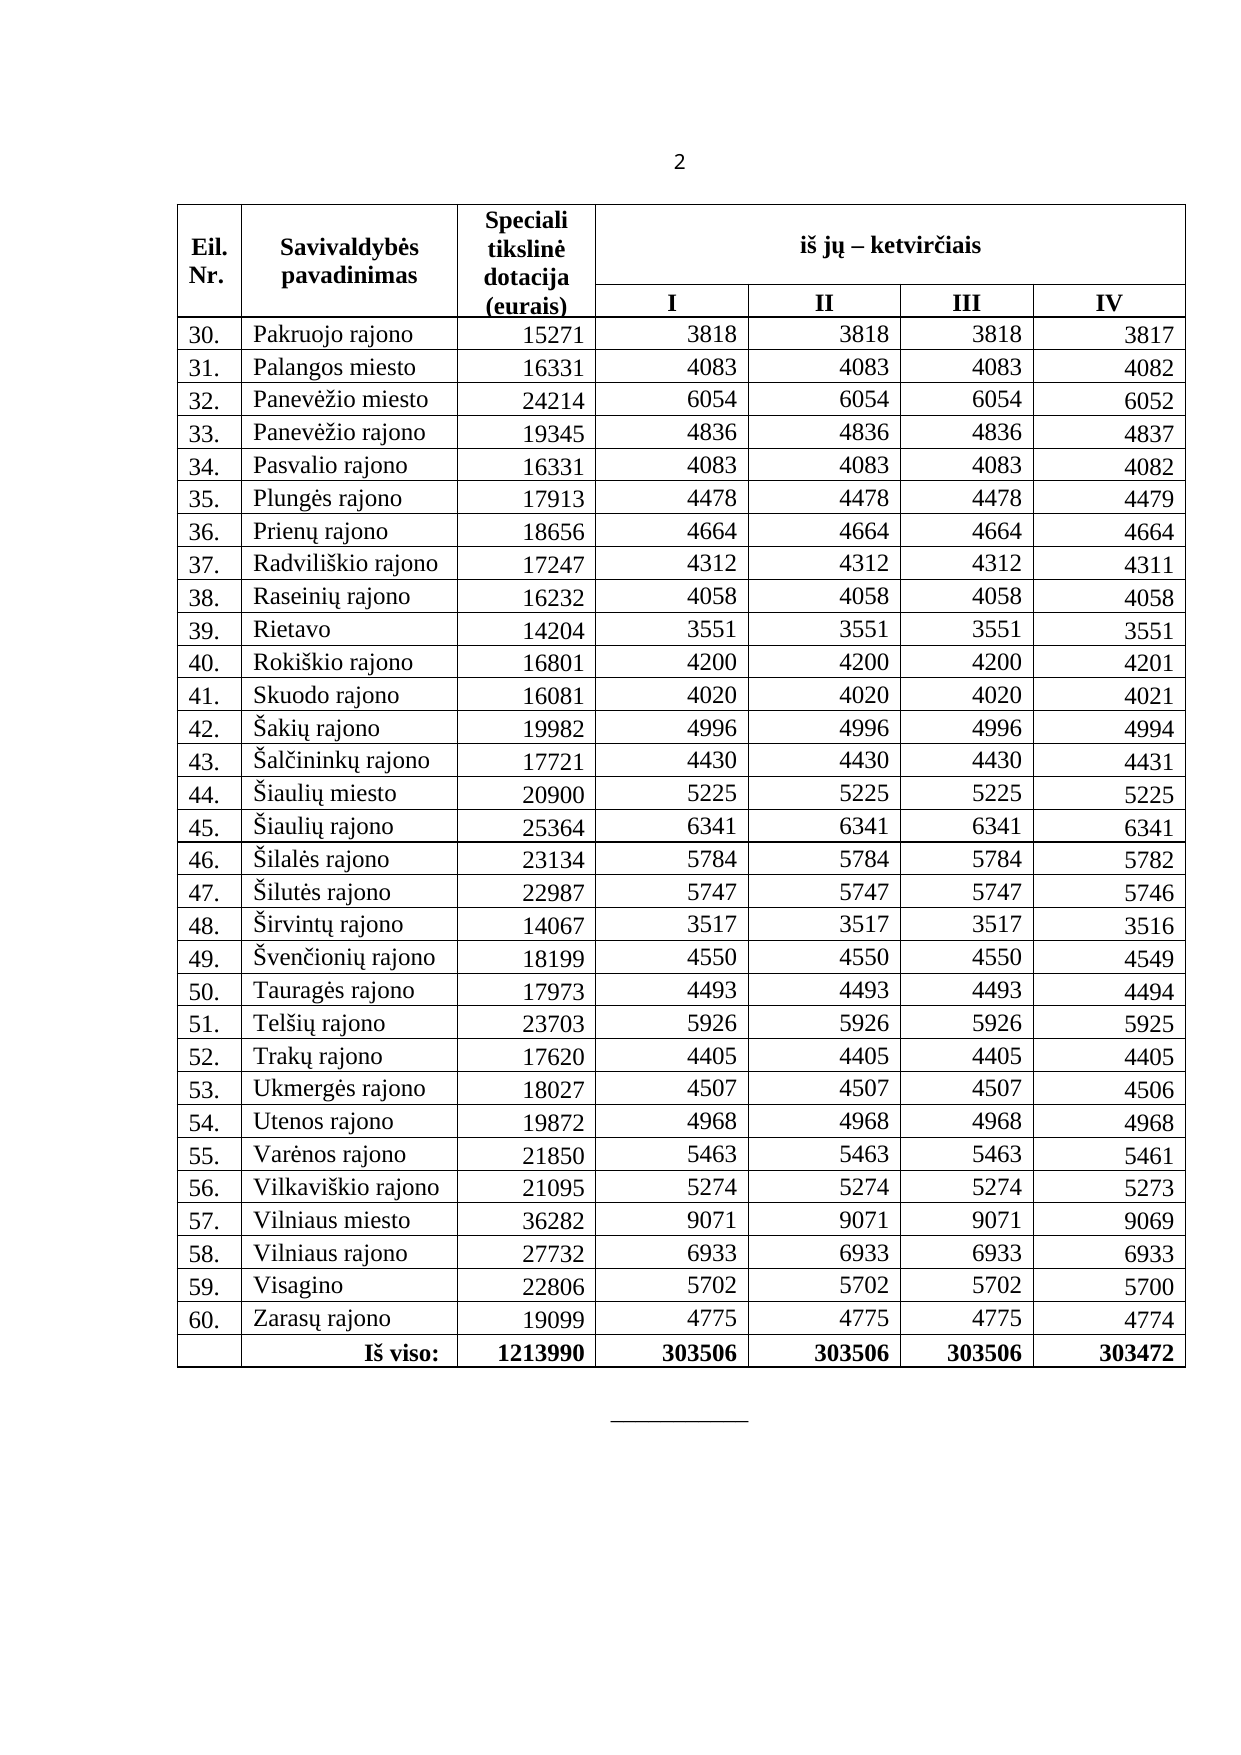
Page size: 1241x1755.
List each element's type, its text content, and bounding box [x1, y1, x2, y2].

table_cell 4083 [901, 350, 1033, 382]
table_cell 36282 [458, 1203, 595, 1235]
table_cell 4312 [596, 547, 748, 579]
table_cell 4775 [901, 1302, 1033, 1333]
table_cell 16801 [458, 646, 595, 677]
table_cell 5926 [749, 1006, 900, 1038]
table_cell 5461 [1034, 1138, 1185, 1169]
table_header Savivaldybės pavadinimas [242, 205, 457, 316]
table_cell 4507 [596, 1072, 748, 1104]
table_cell 3551 [596, 613, 748, 644]
table_cell 5702 [901, 1269, 1033, 1301]
table_cell 4836 [596, 416, 748, 448]
table_cell Šilalės rajono [242, 843, 457, 874]
table_cell 18199 [458, 941, 595, 973]
table_cell 4968 [1034, 1105, 1185, 1137]
table_cell 41. [178, 678, 241, 710]
table_cell 4836 [749, 416, 900, 448]
table_cell 4200 [749, 646, 900, 677]
table_cell 55. [178, 1138, 241, 1169]
table_cell 16232 [458, 580, 595, 612]
table_cell 44. [178, 777, 241, 808]
table_cell 4550 [901, 941, 1033, 973]
table_cell 5700 [1034, 1269, 1185, 1301]
table_cell 46. [178, 843, 241, 874]
table_cell 3551 [1034, 613, 1185, 644]
table_cell 17721 [458, 744, 595, 776]
table_cell 22806 [458, 1269, 595, 1301]
table_cell 6933 [749, 1236, 900, 1268]
table_cell Rietavo [242, 613, 457, 644]
table_cell 24214 [458, 383, 595, 415]
table_cell 21095 [458, 1171, 595, 1202]
table_cell 4431 [1034, 744, 1185, 776]
table_cell 4996 [749, 711, 900, 743]
table_cell 4405 [901, 1039, 1033, 1071]
table_cell 4550 [749, 941, 900, 973]
table_cell 4082 [1034, 449, 1185, 480]
table_cell 3517 [901, 908, 1033, 940]
table_cell 5926 [901, 1006, 1033, 1038]
table_cell 4836 [901, 416, 1033, 448]
table_cell 4478 [596, 481, 748, 513]
table_cell 3551 [749, 613, 900, 644]
table_cell 39. [178, 613, 241, 644]
table_header Eil. Nr. [178, 205, 241, 316]
table_cell 5274 [901, 1171, 1033, 1202]
table_cell 4430 [901, 744, 1033, 776]
table_cell 19345 [458, 416, 595, 448]
table_cell 20900 [458, 777, 595, 808]
table_cell Šakių rajono [242, 711, 457, 743]
table_cell 4201 [1034, 646, 1185, 677]
table_cell 5746 [1034, 875, 1185, 907]
table_cell 59. [178, 1269, 241, 1301]
table_cell 5747 [749, 875, 900, 907]
table_cell 4664 [1034, 514, 1185, 546]
table_cell 3516 [1034, 908, 1185, 940]
table_cell Telšių rajono [242, 1006, 457, 1038]
table_cell 4058 [596, 580, 748, 612]
table_cell 42. [178, 711, 241, 743]
table_cell 57. [178, 1203, 241, 1235]
table_cell Radviliškio rajono [242, 547, 457, 579]
table_cell Vilniaus miesto [242, 1203, 457, 1235]
table_cell 6933 [901, 1236, 1033, 1268]
table_cell 45. [178, 810, 241, 841]
table_cell Tauragės rajono [242, 974, 457, 1005]
table_cell 5747 [596, 875, 748, 907]
table_cell 16081 [458, 678, 595, 710]
table_cell 4312 [901, 547, 1033, 579]
table_cell 4430 [749, 744, 900, 776]
table_cell 5225 [901, 777, 1033, 808]
table_header Speciali tikslinė dotacija (eurais) [458, 205, 595, 316]
table_cell 303506 [901, 1335, 1033, 1366]
table_cell 14204 [458, 613, 595, 644]
table_cell 303472 [1034, 1335, 1185, 1366]
table_cell 5274 [749, 1171, 900, 1202]
table_cell 15271 [458, 318, 595, 349]
table_cell 23703 [458, 1006, 595, 1038]
table_cell 5782 [1034, 843, 1185, 874]
table_cell 22987 [458, 875, 595, 907]
table_cell [178, 1335, 241, 1366]
table_cell 5784 [901, 843, 1033, 874]
table_cell 4311 [1034, 547, 1185, 579]
table_cell 5225 [749, 777, 900, 808]
table_cell 4200 [596, 646, 748, 677]
table_cell 18027 [458, 1072, 595, 1104]
table_header iš jų – ketvirčiais [596, 205, 1185, 283]
table_cell 4968 [596, 1105, 748, 1137]
table_cell 6341 [1034, 810, 1185, 841]
table_cell 4664 [596, 514, 748, 546]
table_cell 4550 [596, 941, 748, 973]
table_cell 4058 [901, 580, 1033, 612]
table_cell 5926 [596, 1006, 748, 1038]
table_cell 17973 [458, 974, 595, 1005]
table_cell IV [1034, 285, 1185, 316]
table_cell 4021 [1034, 678, 1185, 710]
table_cell 48. [178, 908, 241, 940]
table_cell 6054 [901, 383, 1033, 415]
table_cell 40. [178, 646, 241, 677]
table_cell 5702 [749, 1269, 900, 1301]
table_cell 4058 [1034, 580, 1185, 612]
table_cell 3517 [749, 908, 900, 940]
table_cell 303506 [596, 1335, 748, 1366]
table_cell 19982 [458, 711, 595, 743]
table_cell 4493 [901, 974, 1033, 1005]
table_cell Skuodo rajono [242, 678, 457, 710]
table_cell 4405 [596, 1039, 748, 1071]
table_cell 38. [178, 580, 241, 612]
table_cell Pakruojo rajono [242, 318, 457, 349]
table_cell Plungės rajono [242, 481, 457, 513]
table_cell 4664 [749, 514, 900, 546]
table_cell 34. [178, 449, 241, 480]
table_cell 5784 [596, 843, 748, 874]
table_cell Šilutės rajono [242, 875, 457, 907]
table_cell 54. [178, 1105, 241, 1137]
table_cell 4968 [749, 1105, 900, 1137]
table_cell Visagino [242, 1269, 457, 1301]
table_cell 49. [178, 941, 241, 973]
table_cell 56. [178, 1171, 241, 1202]
table_cell 4493 [596, 974, 748, 1005]
table_cell 4200 [901, 646, 1033, 677]
table_cell 6054 [596, 383, 748, 415]
table_cell 3517 [596, 908, 748, 940]
table_cell Panevėžio rajono [242, 416, 457, 448]
table_cell 35. [178, 481, 241, 513]
table_cell Vilkaviškio rajono [242, 1171, 457, 1202]
table_cell 5274 [596, 1171, 748, 1202]
table_cell 4082 [1034, 350, 1185, 382]
table_cell 5225 [596, 777, 748, 808]
table_cell 4996 [596, 711, 748, 743]
table_cell 9069 [1034, 1203, 1185, 1235]
table_cell 6052 [1034, 383, 1185, 415]
table_cell 37. [178, 547, 241, 579]
table_cell 47. [178, 875, 241, 907]
table_cell 4020 [596, 678, 748, 710]
table_cell Prienų rajono [242, 514, 457, 546]
table_cell 4507 [749, 1072, 900, 1104]
table_cell 4775 [749, 1302, 900, 1333]
table_cell 4507 [901, 1072, 1033, 1104]
table_cell 4083 [901, 449, 1033, 480]
table_cell 5747 [901, 875, 1033, 907]
table_cell 6933 [596, 1236, 748, 1268]
table_cell 3817 [1034, 318, 1185, 349]
table_cell 6341 [596, 810, 748, 841]
table_cell 25364 [458, 810, 595, 841]
table_cell 32. [178, 383, 241, 415]
table_cell Šalčininkų rajono [242, 744, 457, 776]
table_cell Palangos miesto [242, 350, 457, 382]
table_cell III [901, 285, 1033, 316]
table_cell 4083 [749, 350, 900, 382]
table_cell 19872 [458, 1105, 595, 1137]
table_cell Raseinių rajono [242, 580, 457, 612]
table_cell 23134 [458, 843, 595, 874]
table_cell 14067 [458, 908, 595, 940]
table_cell Širvintų rajono [242, 908, 457, 940]
table_cell 30. [178, 318, 241, 349]
table_cell 4493 [749, 974, 900, 1005]
table_cell 51. [178, 1006, 241, 1038]
table_cell 4549 [1034, 941, 1185, 973]
table_cell 50. [178, 974, 241, 1005]
table_cell 17247 [458, 547, 595, 579]
table_cell 4479 [1034, 481, 1185, 513]
table_cell Varėnos rajono [242, 1138, 457, 1169]
table_cell 4506 [1034, 1072, 1185, 1104]
table_cell 303506 [749, 1335, 900, 1366]
table_cell 5463 [596, 1138, 748, 1169]
table_cell 4083 [596, 449, 748, 480]
table_cell 53. [178, 1072, 241, 1104]
table_cell 4020 [901, 678, 1033, 710]
table_cell 4774 [1034, 1302, 1185, 1333]
table_cell Utenos rajono [242, 1105, 457, 1137]
table_cell 58. [178, 1236, 241, 1268]
table_cell Švenčionių rajono [242, 941, 457, 973]
table_cell 4058 [749, 580, 900, 612]
table_cell 36. [178, 514, 241, 546]
table_cell 6341 [901, 810, 1033, 841]
table_cell 4478 [901, 481, 1033, 513]
table_cell 3551 [901, 613, 1033, 644]
table_cell 4083 [749, 449, 900, 480]
table_cell Zarasų rajono [242, 1302, 457, 1333]
table_cell 19099 [458, 1302, 595, 1333]
table_cell 1213990 [458, 1335, 595, 1366]
table_cell Trakų rajono [242, 1039, 457, 1071]
table_cell 5702 [596, 1269, 748, 1301]
table_cell 4405 [1034, 1039, 1185, 1071]
table_cell 4494 [1034, 974, 1185, 1005]
table_cell 3818 [901, 318, 1033, 349]
table_cell 17913 [458, 481, 595, 513]
table_cell 27732 [458, 1236, 595, 1268]
text ___________ [177, 1396, 1182, 1425]
table_cell 3818 [596, 318, 748, 349]
table_cell 43. [178, 744, 241, 776]
table_cell Šiaulių miesto [242, 777, 457, 808]
table_cell 5273 [1034, 1171, 1185, 1202]
table_cell 16331 [458, 449, 595, 480]
table_cell 3818 [749, 318, 900, 349]
table_cell 4083 [596, 350, 748, 382]
table_cell I [596, 285, 748, 316]
table_cell 4775 [596, 1302, 748, 1333]
table_cell 60. [178, 1302, 241, 1333]
table_cell 5925 [1034, 1006, 1185, 1038]
table_cell 33. [178, 416, 241, 448]
table_cell 9071 [901, 1203, 1033, 1235]
table_cell 31. [178, 350, 241, 382]
table_cell 4430 [596, 744, 748, 776]
table_cell 4312 [749, 547, 900, 579]
table_cell 6933 [1034, 1236, 1185, 1268]
table_cell 18656 [458, 514, 595, 546]
table_cell Vilniaus rajono [242, 1236, 457, 1268]
table_cell 6341 [749, 810, 900, 841]
table_cell 4020 [749, 678, 900, 710]
table_cell Pasvalio rajono [242, 449, 457, 480]
table_cell 17620 [458, 1039, 595, 1071]
table_cell Šiaulių rajono [242, 810, 457, 841]
table_cell 4478 [749, 481, 900, 513]
table_cell 4664 [901, 514, 1033, 546]
table_cell 4996 [901, 711, 1033, 743]
table_cell 5463 [901, 1138, 1033, 1169]
table_cell 16331 [458, 350, 595, 382]
table_cell 9071 [596, 1203, 748, 1235]
table_cell Rokiškio rajono [242, 646, 457, 677]
table_cell 52. [178, 1039, 241, 1071]
table_cell 21850 [458, 1138, 595, 1169]
table_cell 5463 [749, 1138, 900, 1169]
table_cell Iš viso: [242, 1335, 457, 1366]
table_cell 4968 [901, 1105, 1033, 1137]
table_cell II [749, 285, 900, 316]
table_cell 4837 [1034, 416, 1185, 448]
table_cell 5784 [749, 843, 900, 874]
table_cell 4994 [1034, 711, 1185, 743]
table_cell 4405 [749, 1039, 900, 1071]
table_cell 6054 [749, 383, 900, 415]
table_cell Ukmergės rajono [242, 1072, 457, 1104]
table_cell Panevėžio miesto [242, 383, 457, 415]
table_cell 5225 [1034, 777, 1185, 808]
table_cell 9071 [749, 1203, 900, 1235]
